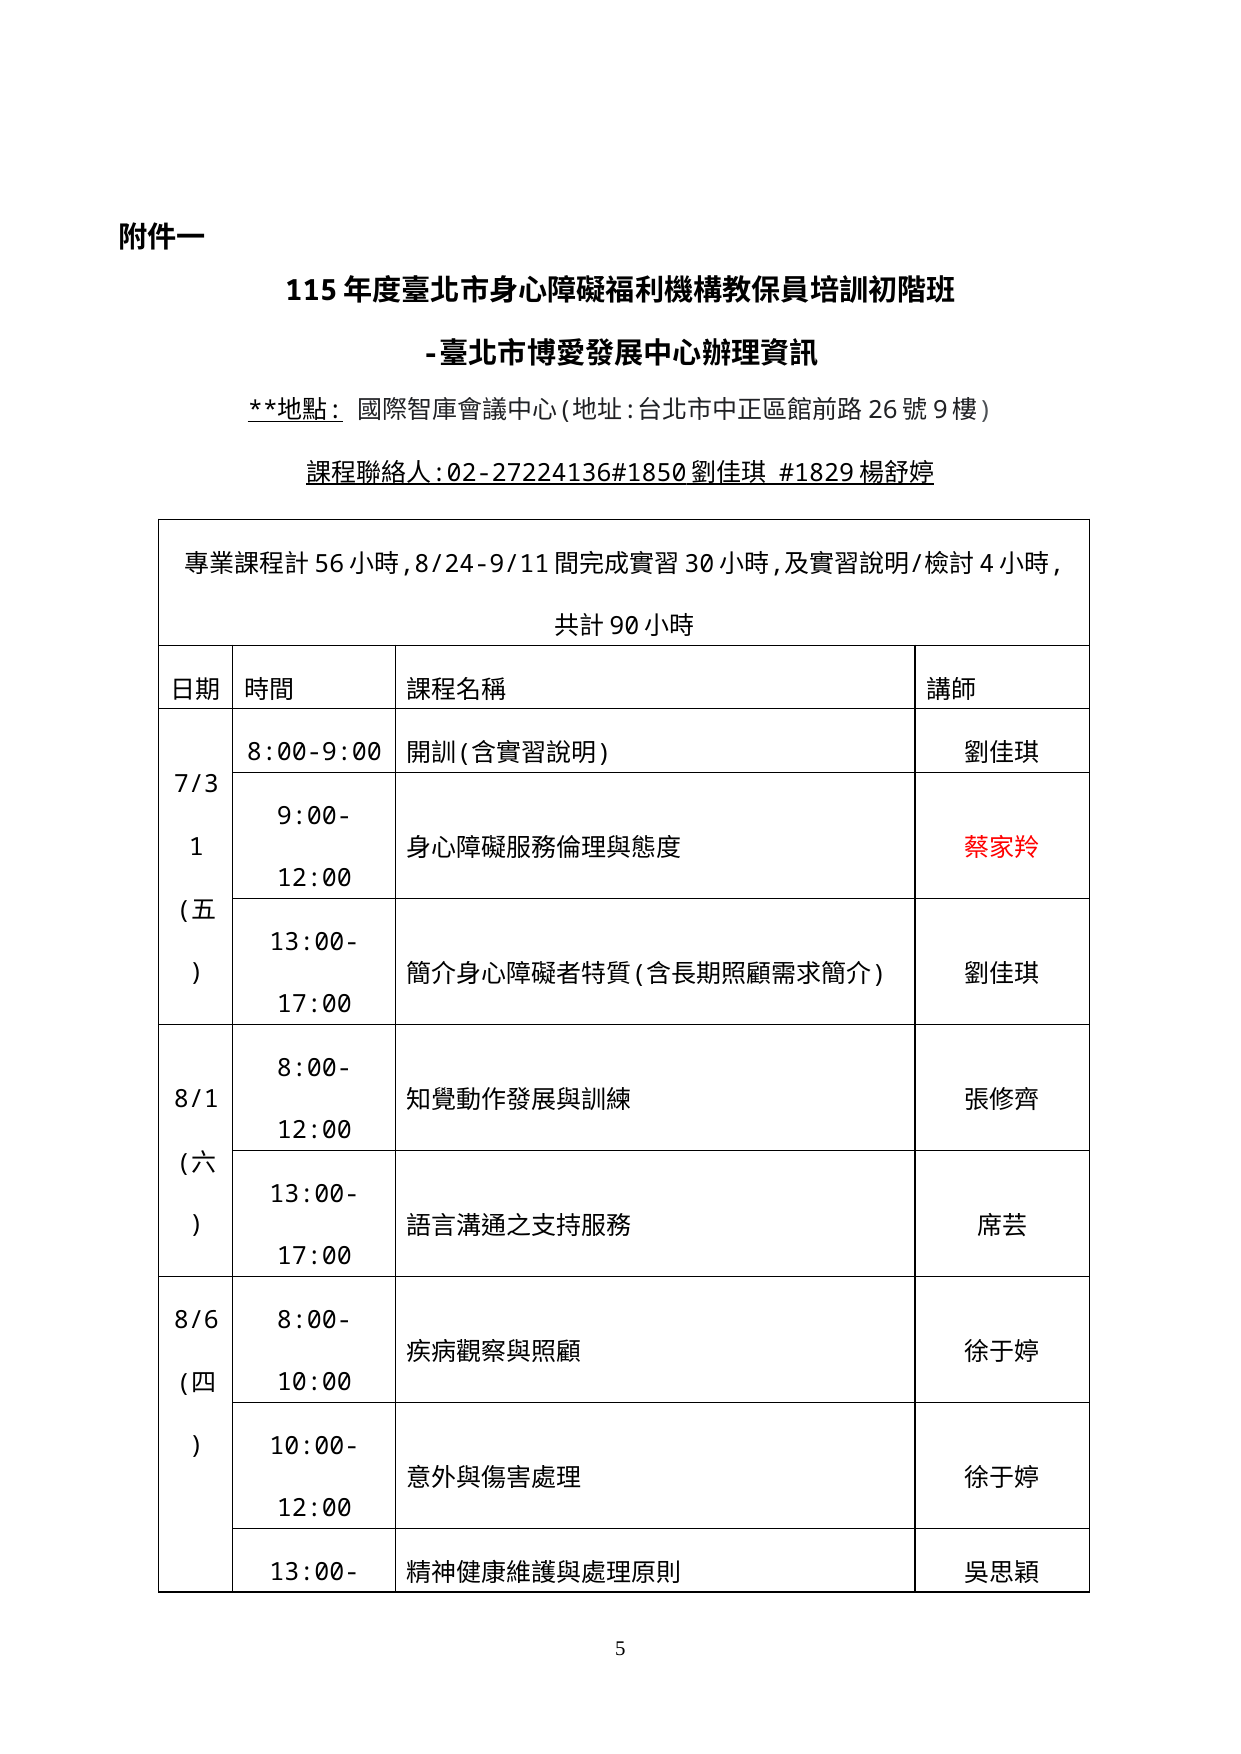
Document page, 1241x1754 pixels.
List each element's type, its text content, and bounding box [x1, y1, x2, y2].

table_cell 8:00-12:00 [233, 1025, 395, 1150]
table_cell 劉佳琪 [916, 899, 1089, 1024]
text **地點: 國際智庫會議中心(地址:台北市中正區館前路26號9樓) [118, 393, 1122, 425]
table_cell 蔡家羚 [916, 773, 1089, 898]
table_header 專業課程計56小時,8/24-9/11間完成實習30小時,及實習說明/檢討4小時, 共計90小時 [159, 520, 1089, 644]
table_cell 疾病觀察與照顧 [396, 1277, 914, 1402]
table_cell 徐于婷 [916, 1403, 1089, 1528]
table_cell 意外與傷害處理 [396, 1403, 914, 1528]
table_cell 8:00-10:00 [233, 1277, 395, 1402]
table_cell 8/6 (四) [159, 1277, 232, 1591]
table_cell 13:00- [233, 1529, 395, 1591]
text 115年度臺北市身心障礙福利機構教保員培訓初階班 [118, 266, 1122, 309]
table_cell 時間 [233, 646, 395, 708]
table_cell 8:00-9:00 [233, 709, 395, 772]
table_cell 13:00-17:00 [233, 1151, 395, 1276]
table_cell 10:00-12:00 [233, 1403, 395, 1528]
table_cell 精神健康維護與處理原則 [396, 1529, 914, 1591]
table_cell 張修齊 [916, 1025, 1089, 1150]
text 附件一 [118, 193, 1122, 256]
table_cell 徐于婷 [916, 1277, 1089, 1402]
table_cell 7/31(五) [159, 709, 232, 1024]
table_cell 席芸 [916, 1151, 1089, 1276]
table_cell 簡介身心障礙者特質(含長期照顧需求簡介) [396, 899, 914, 1024]
table_cell 13:00-17:00 [233, 899, 395, 1024]
table_cell 開訓(含實習說明) [396, 709, 914, 772]
table_cell 身心障礙服務倫理與態度 [396, 773, 914, 898]
table_cell 9:00-12:00 [233, 773, 395, 898]
table_cell 日期 [159, 646, 232, 708]
table_cell 語言溝通之支持服務 [396, 1151, 914, 1276]
table_cell 8/1 (六) [159, 1025, 232, 1276]
table_cell 劉佳琪 [916, 709, 1089, 772]
table_cell 講師 [916, 646, 1089, 708]
table_cell 吳思穎 [916, 1529, 1089, 1591]
text 課程聯絡人:02-27224136#1850劉佳琪 #1829楊舒婷 [118, 456, 1122, 487]
text -臺北市博愛發展中心辦理資訊 [118, 330, 1122, 372]
table_cell 知覺動作發展與訓練 [396, 1025, 914, 1150]
table_cell 課程名稱 [396, 646, 914, 708]
